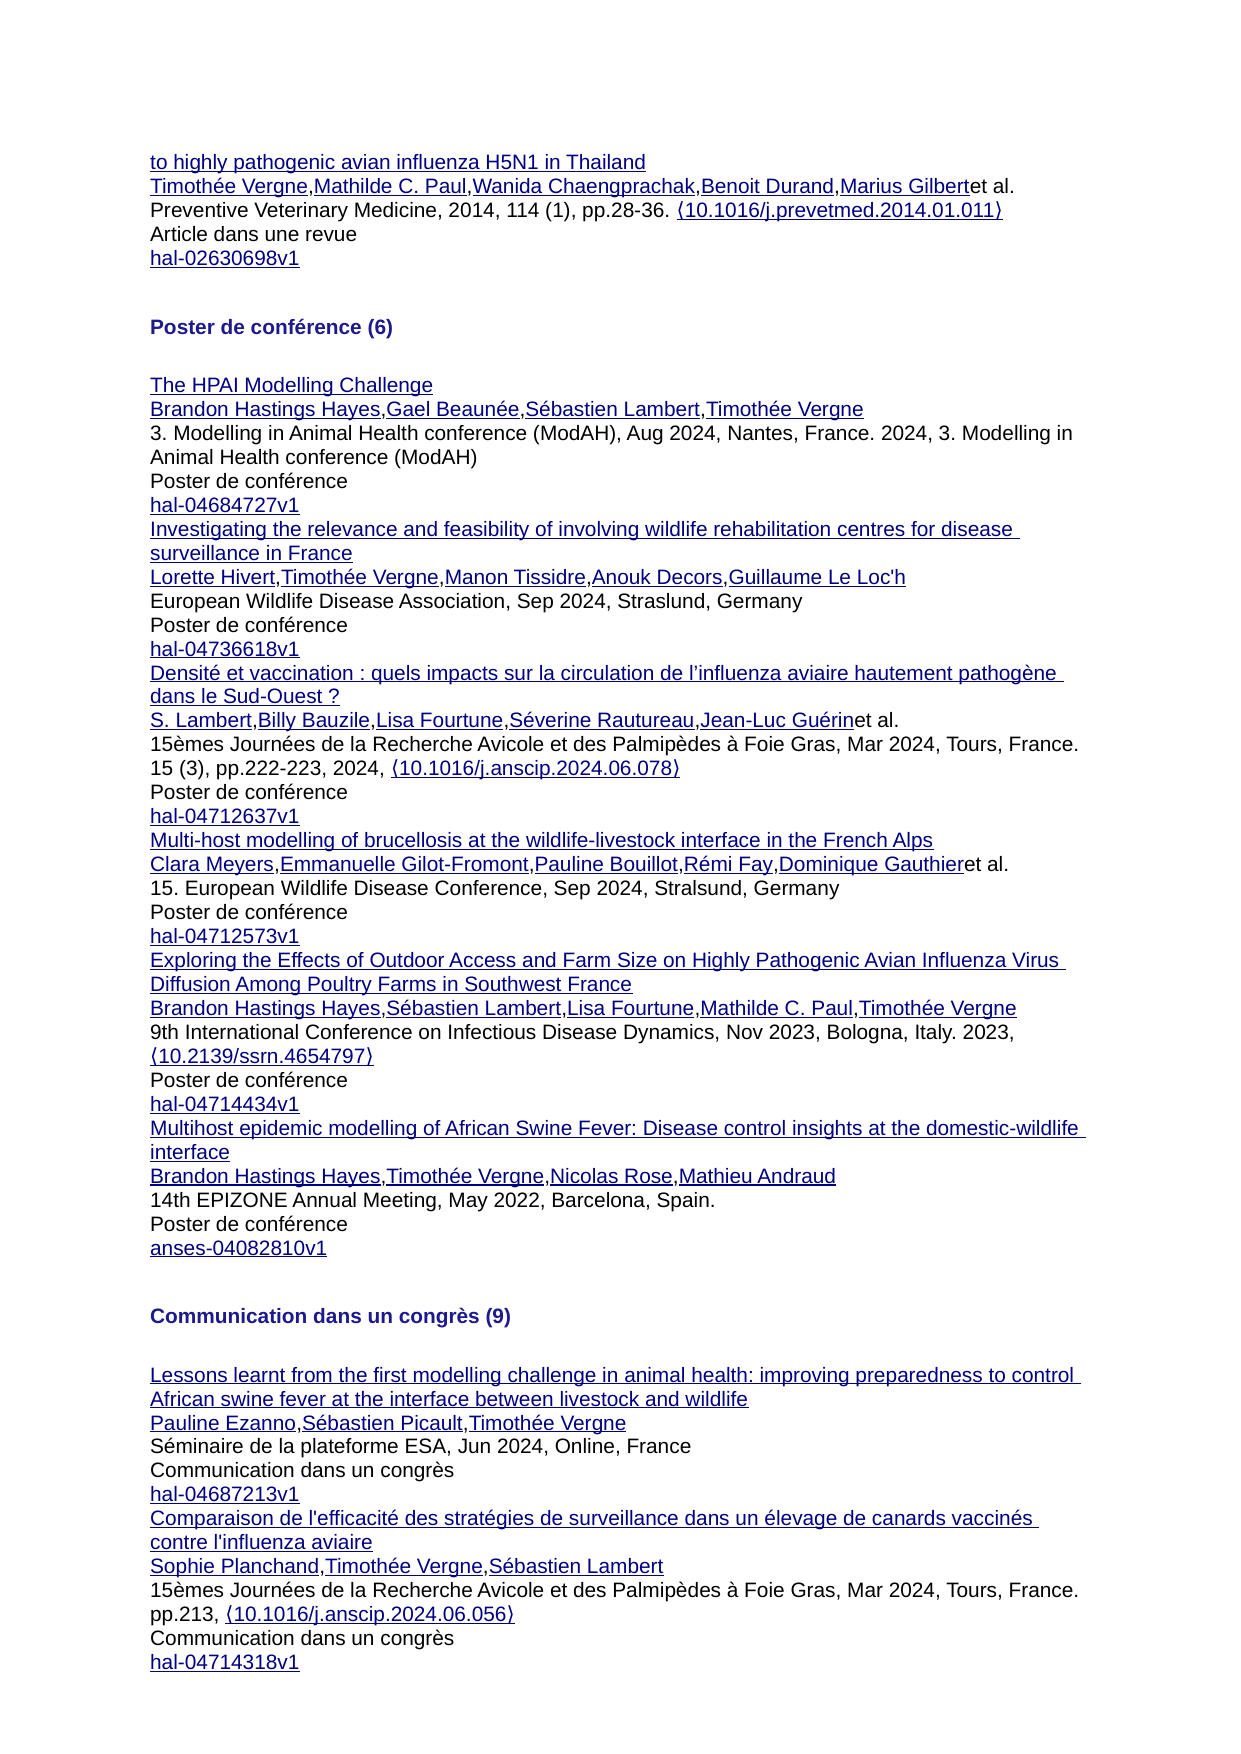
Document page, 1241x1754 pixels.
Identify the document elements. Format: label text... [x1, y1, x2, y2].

table_cell Densité et vaccination : quels impacts sur la circulation de l’influenza aviaire hautement pathogène dans le Sud-Ouest ? S. Lambert,Billy Bauzile,Lisa Fourtune,Séverine Rautureau,Jean-Luc Guérinet al. 15èmes Journées de la Recherche Avicole et des Palmipèdes à Foie Gras, Mar 2024, Tours, France. 15 (3), pp.222-223, 2024, ⟨10.1016/j.anscip.2024.06.078⟩ Poster de conférence hal-04712637v1 [150, 660, 1090, 828]
table_cell Investigating the relevance and feasibility of involving wildlife rehabilitation centres for disease surveillance in France Lorette Hivert,Timothée Vergne,Manon Tissidre,Anouk Decors,Guillaume Le Loc'h European Wildlife Disease Association, Sep 2024, Straslund, Germany Poster de conférence hal-04736618v1 [150, 517, 1090, 660]
table_cell Exploring the Effects of Outdoor Access and Farm Size on Highly Pathogenic Avian Influenza Virus Diffusion Among Poultry Farms in Southwest France Brandon Hastings Hayes,Sébastien Lambert,Lisa Fourtune,Mathilde C. Paul,Timothée Vergne 9th International Conference on Infectious Disease Dynamics, Nov 2023, Bologna, Italy. 2023, ⟨10.2139/ssrn.4654797⟩ Poster de conférence hal-04714434v1 [150, 948, 1090, 1116]
table_cell Comparaison de l'efficacité des stratégies de surveillance dans un élevage de canards vaccinés contre l'influenza aviaire Sophie Planchand,Timothée Vergne,Sébastien Lambert 15èmes Journées de la Recherche Avicole et des Palmipèdes à Foie Gras, Mar 2024, Tours, France. pp.213, ⟨10.1016/j.anscip.2024.06.056⟩ Communication dans un congrès hal-04714318v1 [150, 1506, 1090, 1674]
table_cell to highly pathogenic avian influenza H5N1 in Thailand Timothée Vergne,Mathilde C. Paul,Wanida Chaengprachak,Benoit Durand,Marius Gilbertet al. Preventive Veterinary Medicine, 2014, 114 (1), pp.28-36. ⟨10.1016/j.prevetmed.2014.01.011⟩ Article dans une revue hal-02630698v1 [150, 150, 1090, 270]
table_cell Multi-host modelling of brucellosis at the wildlife-livestock interface in the French Alps Clara Meyers,Emmanuelle Gilot-Fromont,Pauline Bouillot,Rémi Fay,Dominique Gauthieret al. 15. European Wildlife Disease Conference, Sep 2024, Stralsund, Germany Poster de conférence hal-04712573v1 [150, 828, 1090, 948]
subtitle Communication dans un congrès (9) [150, 1304, 1090, 1328]
table_cell Multihost epidemic modelling of African Swine Fever: Disease control insights at the domestic-wildlife interface Brandon Hastings Hayes,Timothée Vergne,Nicolas Rose,Mathieu Andraud 14th EPIZONE Annual Meeting, May 2022, Barcelona, Spain. Poster de conférence anses-04082810v1 [150, 1116, 1090, 1259]
table_header The HPAI Modelling Challenge Brandon Hastings Hayes,Gael Beaunée,Sébastien Lambert,Timothée Vergne 3. Modelling in Animal Health conference (ModAH), Aug 2024, Nantes, France. 2024, 3. Modelling in Animal Health conference (ModAH) Poster de conférence hal-04684727v1 [150, 373, 1090, 517]
subtitle Poster de conférence (6) [150, 314, 1090, 338]
table_header Lessons learnt from the first modelling challenge in animal health: improving preparedness to control African swine fever at the interface between livestock and wildlife Pauline Ezanno,Sébastien Picault,Timothée Vergne Séminaire de la plateforme ESA, Jun 2024, Online, France Communication dans un congrès hal-04687213v1 [150, 1363, 1090, 1506]
